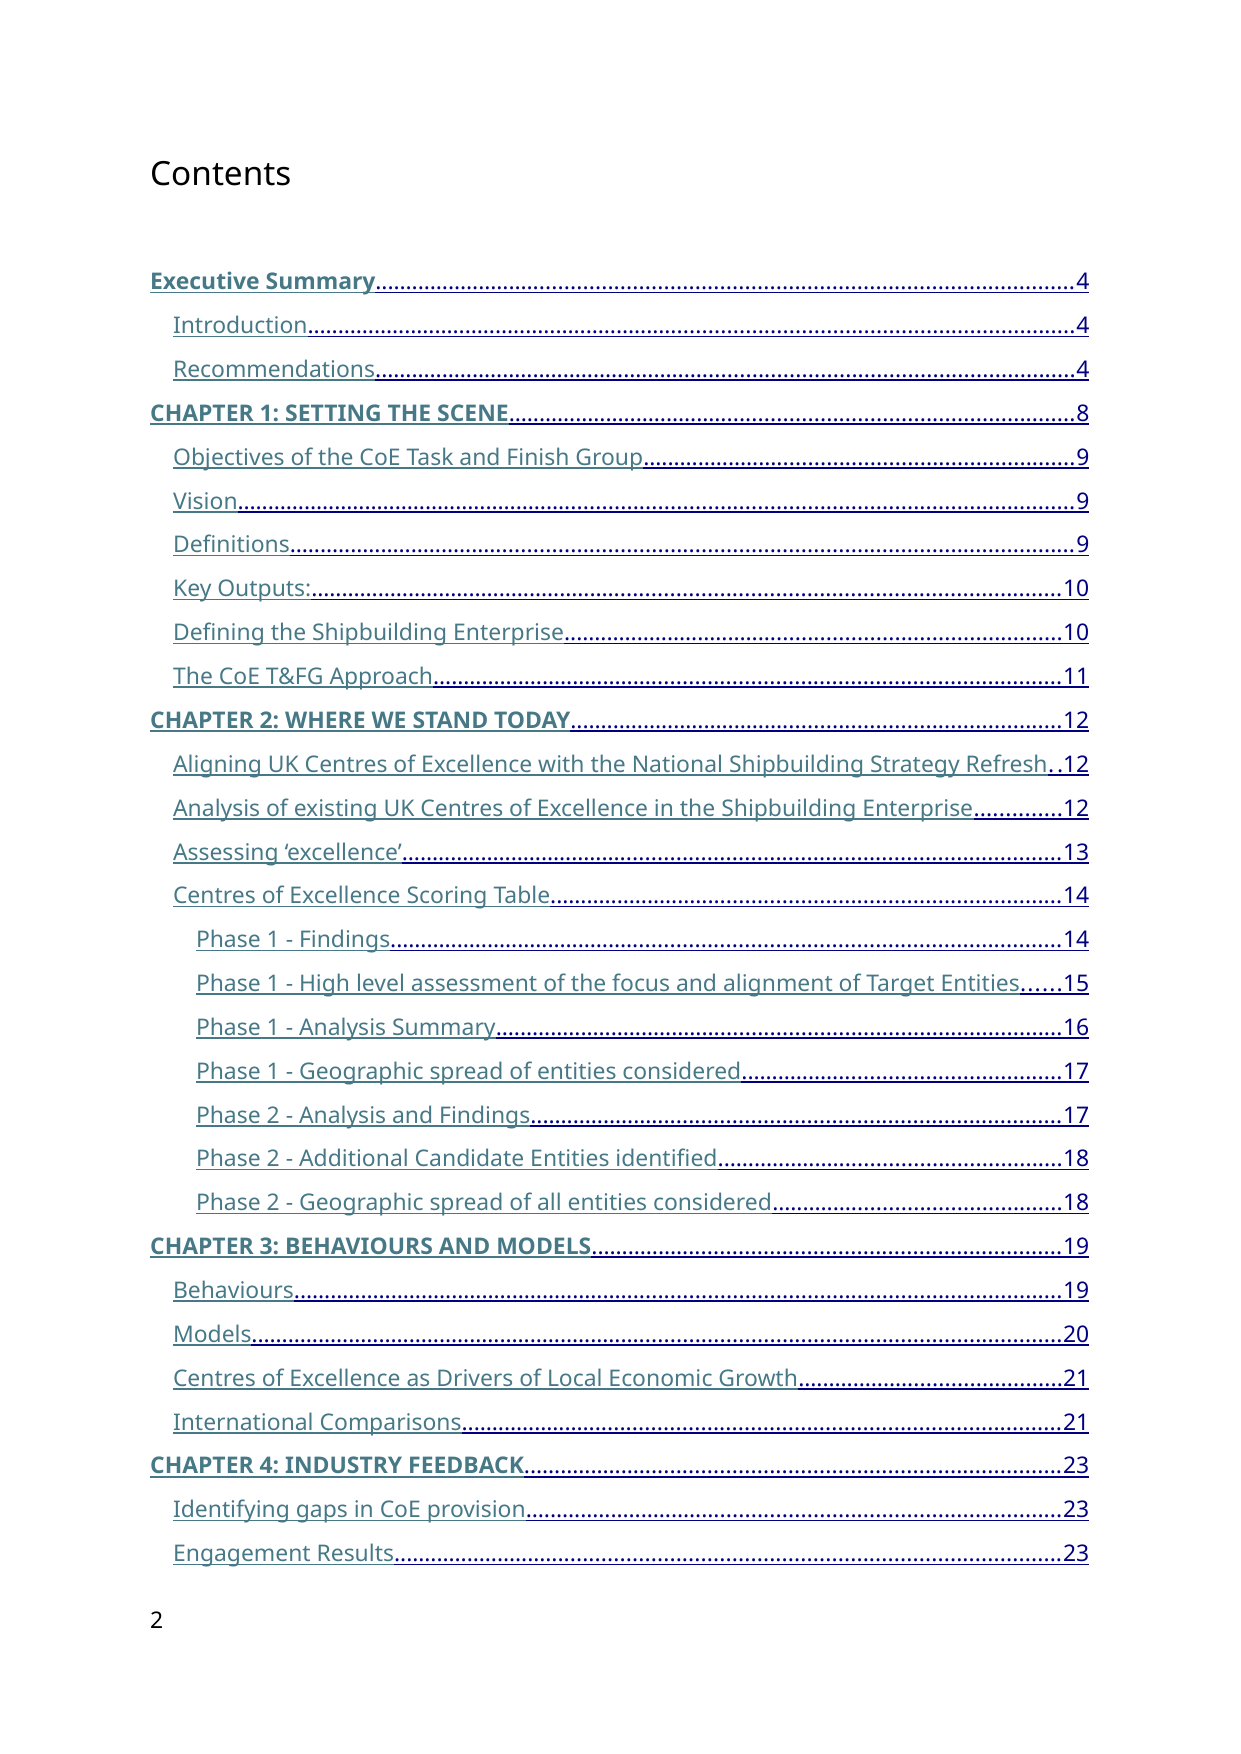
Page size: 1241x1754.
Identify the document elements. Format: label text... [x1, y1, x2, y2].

text Objectives of the CoE Task and Finish Group 9 [173, 441, 1090, 472]
text Recommendations 4 [173, 353, 1090, 384]
text Executive Summary 4 [150, 265, 1090, 297]
text International Comparisons 21 [173, 1406, 1090, 1437]
text Behaviours 19 [173, 1274, 1090, 1305]
text Contents [150, 150, 1090, 195]
text Introduction 4 [173, 309, 1090, 340]
text Assessing ‘excellence’ 13 [173, 835, 1090, 867]
text Phase 1 - High level assessment of the focus and alignment of Target Entities 15 [196, 967, 1090, 998]
text CHAPTER 4: INDUSTRY FEEDBACK 23 [150, 1449, 1090, 1481]
text CHAPTER 1: SETTING THE SCENE 8 [150, 397, 1090, 428]
text CHAPTER 3: BEHAVIOURS AND MODELS 19 [150, 1230, 1090, 1261]
text CHAPTER 2: WHERE WE STAND TODAY 12 [150, 704, 1090, 735]
text Aligning UK Centres of Excellence with the National Shipbuilding Strategy Refresh 12 [173, 748, 1090, 779]
text Centres of Excellence as Drivers of Local Economic Growth 21 [173, 1362, 1090, 1393]
text Engagement Results 23 [173, 1537, 1090, 1568]
text Phase 2 - Analysis and Findings 17 [196, 1098, 1090, 1130]
text Phase 2 - Geographic spread of all entities considered 18 [196, 1186, 1090, 1217]
text Phase 1 - Analysis Summary 16 [196, 1011, 1090, 1042]
text Definitions 9 [173, 528, 1090, 560]
text The CoE T&FG Approach 11 [173, 660, 1090, 691]
text Vision 9 [173, 484, 1090, 516]
text Key Outputs: 10 [173, 572, 1090, 603]
text Analysis of existing UK Centres of Excellence in the Shipbuilding Enterprise 12 [173, 792, 1090, 823]
text Defining the Shipbuilding Enterprise 10 [173, 616, 1090, 647]
text Models 20 [173, 1318, 1090, 1349]
text Centres of Excellence Scoring Table 14 [173, 879, 1090, 911]
text Phase 2 - Additional Candidate Entities identified 18 [196, 1142, 1090, 1174]
text Phase 1 - Geographic spread of entities considered 17 [196, 1055, 1090, 1086]
text Identifying gaps in CoE provision 23 [173, 1493, 1090, 1524]
text Phase 1 - Findings 14 [196, 923, 1090, 954]
